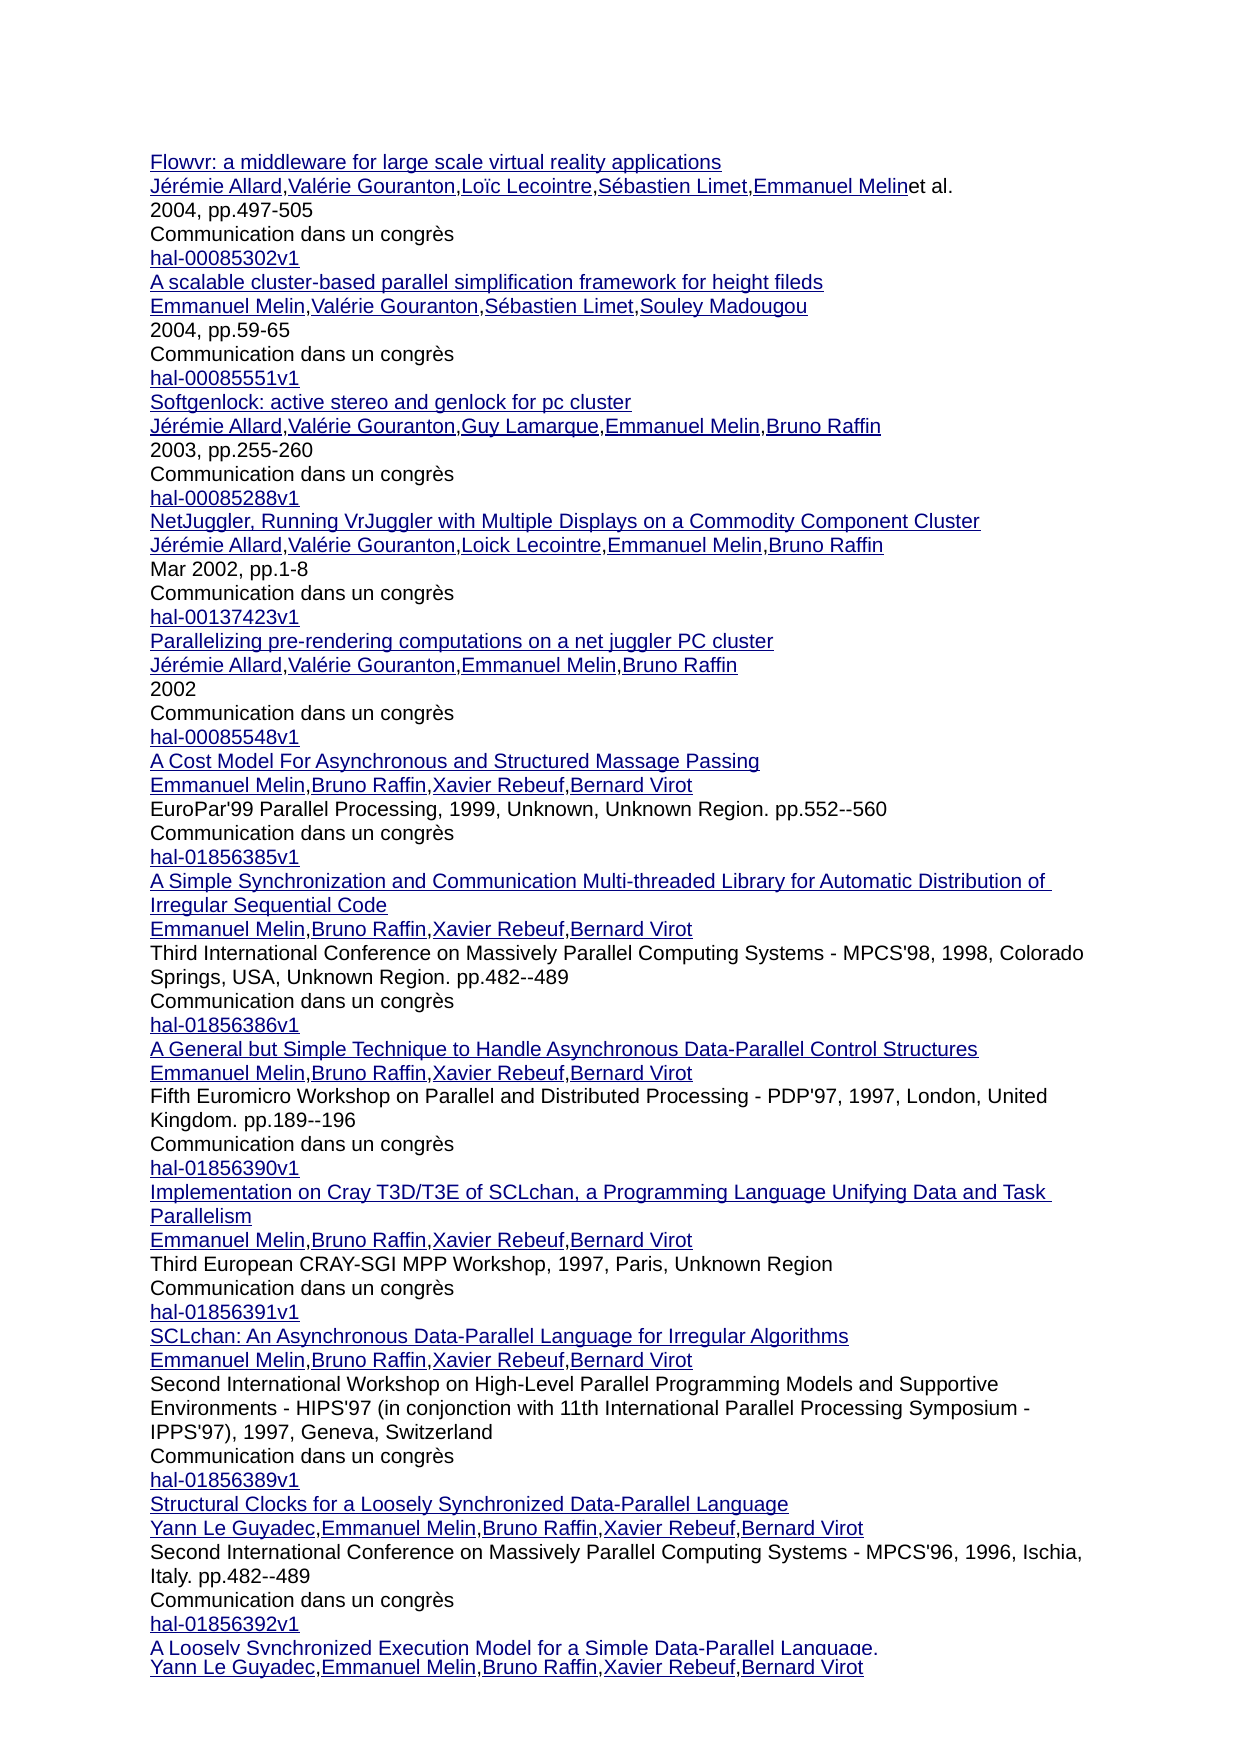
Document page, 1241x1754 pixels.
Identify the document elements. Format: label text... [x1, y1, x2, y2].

table_cell A General but Simple Technique to Handle Asynchronous Data-Parallel Control Structures Emmanuel Melin,Bruno Raffin,Xavier Rebeuf,Bernard Virot Fifth Euromicro Workshop on Parallel and Distributed Processing - PDP'97, 1997, London, United Kingdom. pp.189--196 Communication dans un congrès hal-01856390v1 [150, 1036, 1090, 1180]
table_cell SCLchan: An Asynchronous Data-Parallel Language for Irregular Algorithms Emmanuel Melin,Bruno Raffin,Xavier Rebeuf,Bernard Virot Second International Workshop on High-Level Parallel Programming Models and Supportive Environments - HIPS'97 (in conjonction with 11th International Parallel Processing Symposium - IPPS'97), 1997, Geneva, Switzerland Communication dans un congrès hal-01856389v1 [150, 1324, 1090, 1492]
table_cell Softgenlock: active stereo and genlock for pc cluster Jérémie Allard,Valérie Gouranton,Guy Lamarque,Emmanuel Melin,Bruno Raffin 2003, pp.255-260 Communication dans un congrès hal-00085288v1 [150, 390, 1090, 509]
table_cell A Loosely Synchronized Execution Model for a Simple Data-Parallel Language. Yann Le Guyadec,Emmanuel Melin,Bruno Raffin,Xavier Rebeuf,Bernard Virot [150, 1635, 1090, 1679]
table_cell Implementation on Cray T3D/T3E of SCLchan, a Programming Language Unifying Data and Task Parallelism Emmanuel Melin,Bruno Raffin,Xavier Rebeuf,Bernard Virot Third European CRAY-SGI MPP Workshop, 1997, Paris, Unknown Region Communication dans un congrès hal-01856391v1 [150, 1180, 1090, 1324]
table_cell Flowvr: a middleware for large scale virtual reality applications Jérémie Allard,Valérie Gouranton,Loïc Lecointre,Sébastien Limet,Emmanuel Melinet al. 2004, pp.497-505 Communication dans un congrès hal-00085302v1 [150, 150, 1090, 270]
table_cell A Cost Model For Asynchronous and Structured Massage Passing Emmanuel Melin,Bruno Raffin,Xavier Rebeuf,Bernard Virot EuroPar'99 Parallel Processing, 1999, Unknown, Unknown Region. pp.552--560 Communication dans un congrès hal-01856385v1 [150, 749, 1090, 869]
table_cell Structural Clocks for a Loosely Synchronized Data-Parallel Language Yann Le Guyadec,Emmanuel Melin,Bruno Raffin,Xavier Rebeuf,Bernard Virot Second International Conference on Massively Parallel Computing Systems - MPCS'96, 1996, Ischia, Italy. pp.482--489 Communication dans un congrès hal-01856392v1 [150, 1492, 1090, 1635]
table_cell A scalable cluster-based parallel simplification framework for height fileds Emmanuel Melin,Valérie Gouranton,Sébastien Limet,Souley Madougou 2004, pp.59-65 Communication dans un congrès hal-00085551v1 [150, 270, 1090, 389]
table_cell Parallelizing pre-rendering computations on a net juggler PC cluster Jérémie Allard,Valérie Gouranton,Emmanuel Melin,Bruno Raffin 2002 Communication dans un congrès hal-00085548v1 [150, 629, 1090, 749]
table_cell NetJuggler, Running VrJuggler with Multiple Displays on a Commodity Component Cluster Jérémie Allard,Valérie Gouranton,Loick Lecointre,Emmanuel Melin,Bruno Raffin Mar 2002, pp.1-8 Communication dans un congrès hal-00137423v1 [150, 509, 1090, 629]
table_cell A Simple Synchronization and Communication Multi-threaded Library for Automatic Distribution of Irregular Sequential Code Emmanuel Melin,Bruno Raffin,Xavier Rebeuf,Bernard Virot Third International Conference on Massively Parallel Computing Systems - MPCS'98, 1998, Colorado Springs, USA, Unknown Region. pp.482--489 Communication dans un congrès hal-01856386v1 [150, 869, 1090, 1036]
